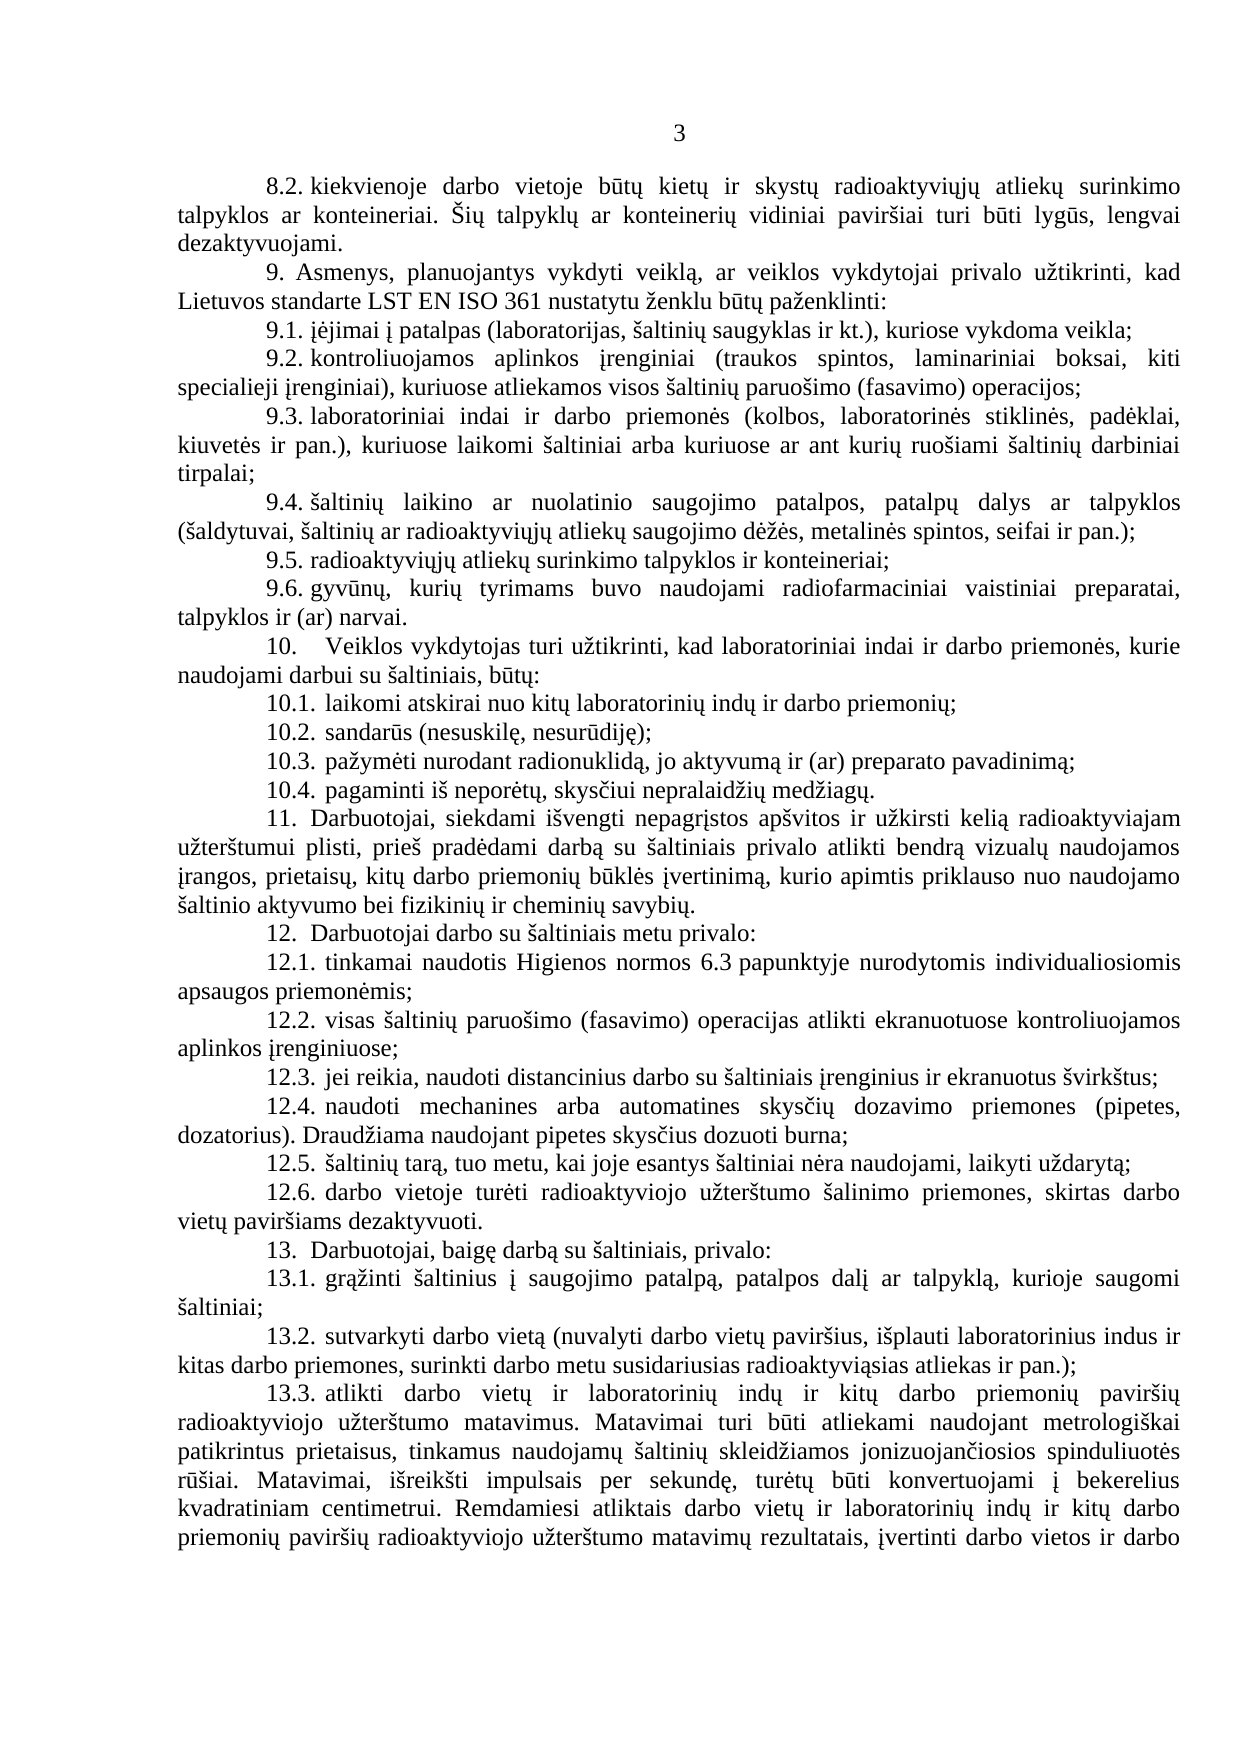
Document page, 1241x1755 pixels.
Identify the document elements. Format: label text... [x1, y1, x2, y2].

text 9.6. gyvūnų, kurių tyrimams buvo naudojami radiofarmaciniai vaistiniai preparatai, talpyklos ir (ar) narvai. [177, 573, 1181, 631]
text 10.1. laikomi atskirai nuo kitų laboratorinių indų ir darbo priemonių; [177, 688, 1181, 717]
text 9.2. kontroliuojamos aplinkos įrenginiai (traukos spintos, laminariniai boksai, kiti specialieji įrenginiai), kuriuose atliekamos visos šaltinių paruošimo (fasavimo) operacijos; [177, 343, 1181, 401]
text 12.4. naudoti mechanines arba automatines skysčių dozavimo priemones (pipetes, dozatorius). Draudžiama naudojant pipetes skysčius dozuoti burna; [177, 1091, 1181, 1148]
text 12.2. visas šaltinių paruošimo (fasavimo) operacijas atlikti ekranuotuose kontroliuojamos aplinkos įrenginiuose; [177, 1005, 1181, 1062]
text 9.3. laboratoriniai indai ir darbo priemonės (kolbos, laboratorinės stiklinės, padėklai, kiuvetės ir pan.), kuriuose laikomi šaltiniai arba kuriuose ar ant kurių ruošiami šaltinių darbiniai tirpalai; [177, 401, 1181, 487]
text 11. Darbuotojai, siekdami išvengti nepagrįstos apšvitos ir užkirsti kelią radioaktyviajam užterštumui plisti, prieš pradėdami darbą su šaltiniais privalo atlikti bendrą vizualų naudojamos įrangos, prietaisų, kitų darbo priemonių būklės įvertinimą, kurio apimtis priklauso nuo naudojamo šaltinio aktyvumo bei fizikinių ir cheminių savybių. [177, 803, 1181, 918]
text 13.3. atlikti darbo vietų ir laboratorinių indų ir kitų darbo priemonių paviršių radioaktyviojo užterštumo matavimus. Matavimai turi būti atliekami naudojant metrologiškai patikrintus prietaisus, tinkamus naudojamų šaltinių skleidžiamos jonizuojančiosios spinduliuotės rūšiai. Matavimai, išreikšti impulsais per sekundę, turėtų būti konvertuojami į bekerelius kvadratiniam centimetrui. Remdamiesi atliktais darbo vietų ir laboratorinių indų ir kitų darbo priemonių paviršių radioaktyviojo užterštumo matavimų rezultatais, įvertinti darbo vietos ir darbo [177, 1378, 1181, 1551]
text 13.1. grąžinti šaltinius į saugojimo patalpą, patalpos dalį ar talpyklą, kurioje saugomi šaltiniai; [177, 1263, 1181, 1321]
text 12.1. tinkamai naudotis Higienos normos 6.3 papunktyje nurodytomis individualiosiomis apsaugos priemonėmis; [177, 947, 1181, 1005]
text 9.4. šaltinių laikino ar nuolatinio saugojimo patalpos, patalpų dalys ar talpyklos (šaldytuvai, šaltinių ar radioaktyviųjų atliekų saugojimo dėžės, metalinės spintos, seifai ir pan.); [177, 487, 1181, 545]
text 12. Darbuotojai darbo su šaltiniais metu privalo: [177, 918, 1181, 947]
text 13. Darbuotojai, baigę darbą su šaltiniais, privalo: [177, 1235, 1181, 1263]
text 13.2. sutvarkyti darbo vietą (nuvalyti darbo vietų paviršius, išplauti laboratorinius indus ir kitas darbo priemones, surinkti darbo metu susidariusias radioaktyviąsias atliekas ir pan.); [177, 1321, 1181, 1378]
text 10.2. sandarūs (nesuskilę, nesurūdiję); [177, 717, 1181, 746]
text 9.5. radioaktyviųjų atliekų surinkimo talpyklos ir konteineriai; [177, 545, 1181, 573]
text 9.1. įėjimai į patalpas (laboratorijas, šaltinių saugyklas ir kt.), kuriose vykdoma veikla; [177, 315, 1181, 343]
text 10.4. pagaminti iš neporėtų, skysčiui nepralaidžių medžiagų. [177, 775, 1181, 803]
text 10.3. pažymėti nurodant radionuklidą, jo aktyvumą ir (ar) preparato pavadinimą; [177, 746, 1181, 775]
text 10. Veiklos vykdytojas turi užtikrinti, kad laboratoriniai indai ir darbo priemonės, kurie naudojami darbui su šaltiniais, būtų: [177, 631, 1181, 688]
text 9. Asmenys, planuojantys vykdyti veiklą, ar veiklos vykdytojai privalo užtikrinti, kad Lietuvos standarte LST EN ISO 361 nustatytu ženklu būtų paženklinti: [177, 257, 1181, 315]
text 12.3. jei reikia, naudoti distancinius darbo su šaltiniais įrenginius ir ekranuotus švirkštus; [177, 1062, 1181, 1091]
text 12.5. šaltinių tarą, tuo metu, kai joje esantys šaltiniai nėra naudojami, laikyti uždarytą; [177, 1148, 1181, 1177]
text 8.2. kiekvienoje darbo vietoje būtų kietų ir skystų radioaktyviųjų atliekų surinkimo talpyklos ar konteineriai. Šių talpyklų ar konteinerių vidiniai paviršiai turi būti lygūs, lengvai dezaktyvuojami. [177, 171, 1181, 257]
text 12.6. darbo vietoje turėti radioaktyviojo užterštumo šalinimo priemones, skirtas darbo vietų paviršiams dezaktyvuoti. [177, 1177, 1181, 1235]
